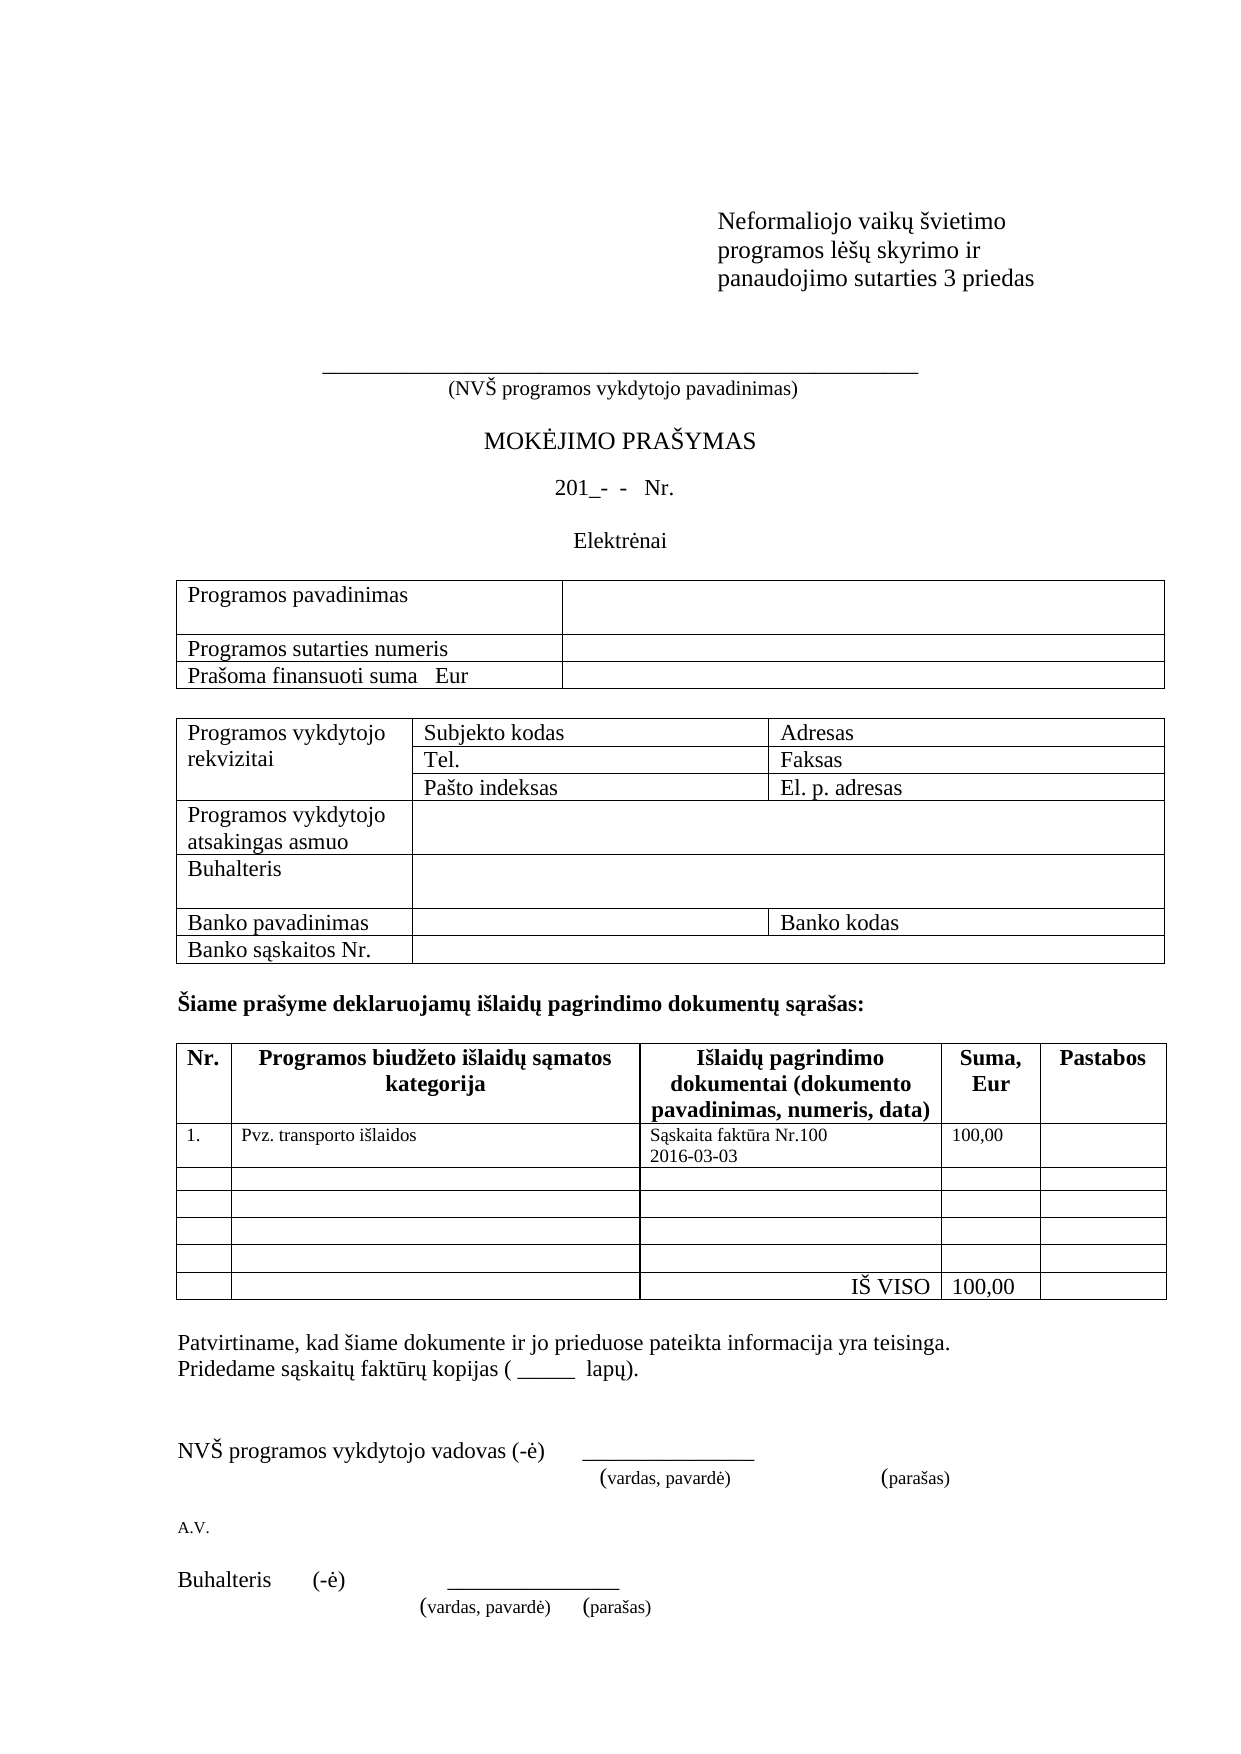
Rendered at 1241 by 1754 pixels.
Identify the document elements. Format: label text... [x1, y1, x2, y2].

table_cell [413, 936, 1164, 963]
table_cell [942, 1168, 1040, 1189]
table_cell [641, 1168, 941, 1189]
table_cell [1041, 1124, 1166, 1167]
text Elektrėnai [177, 527, 1063, 553]
table_cell [232, 1218, 639, 1244]
table_cell [232, 1191, 639, 1217]
text Buhalteris (-ė) _______________ [177, 1566, 1063, 1592]
table_header Adresas [769, 719, 1164, 746]
table_cell Banko kodas [769, 909, 1164, 935]
table_cell Prašoma finansuoti suma Eur [177, 662, 562, 688]
table_cell [1041, 1245, 1166, 1272]
table_cell [413, 909, 768, 935]
text (NVŠ programos vykdytojo pavadinimas) [177, 376, 1063, 400]
text NVŠ programos vykdytojo vadovas (-ė) _______________ (vardas, pavardė) (parašas) [177, 1437, 1063, 1489]
table_cell [177, 1191, 231, 1217]
table_cell Tel. [413, 747, 768, 773]
text A.V. [177, 1518, 1063, 1537]
table_cell Faksas [769, 747, 1164, 773]
table_cell [563, 662, 1164, 688]
text Patvirtiname, kad šiame dokumente ir jo prieduose pateikta informacija yra teisinga. [177, 1329, 1063, 1355]
table_cell [641, 1191, 941, 1217]
table_cell [641, 1218, 941, 1244]
table_header Nr. [177, 1044, 231, 1123]
text ____________________________________________________ [177, 350, 1063, 376]
table_header Programos vykdytojo rekvizitai [177, 719, 412, 800]
table_cell [413, 855, 1164, 908]
text (vardas, pavardė) (parašas) [177, 1592, 1063, 1619]
table_cell 100,00 [942, 1124, 1040, 1167]
text 201_- - Nr. [177, 474, 1063, 501]
table_cell Pašto indeksas [413, 774, 768, 800]
text MOKĖJIMO PRAŠYMAS [177, 426, 1063, 455]
table_cell [413, 801, 1164, 854]
table_cell [942, 1245, 1040, 1272]
table_header Programos pavadinimas [177, 581, 562, 633]
table_header [563, 581, 1164, 633]
table_header Subjekto kodas [413, 719, 768, 746]
table_cell [232, 1168, 639, 1189]
table_cell Programos vykdytojo atsakingas asmuo [177, 801, 412, 854]
table_cell IŠ VISO [641, 1273, 941, 1299]
table_cell [1041, 1273, 1166, 1299]
table_cell El. p. adresas [769, 774, 1164, 800]
table_cell [177, 1245, 231, 1272]
table_cell Sąskaita faktūra Nr.100 2016-03-03 [641, 1124, 941, 1167]
table_cell [563, 635, 1164, 661]
table_cell Buhalteris [177, 855, 412, 908]
text Šiame prašyme deklaruojamų išlaidų pagrindimo dokumentų sąrašas: [177, 990, 1063, 1016]
table_cell [177, 1273, 231, 1299]
table_cell [641, 1245, 941, 1272]
text programos lėšų skyrimo ir [717, 235, 1063, 263]
text Neformaliojo vaikų švietimo [717, 206, 1063, 235]
table_cell Programos sutarties numeris [177, 635, 562, 661]
table_header Išlaidų pagrindimo dokumentai (dokumento pavadinimas, numeris, data) [641, 1044, 941, 1123]
table_cell [1041, 1168, 1166, 1189]
table_cell [1041, 1191, 1166, 1217]
table_cell 100,00 [942, 1273, 1040, 1299]
table_cell [232, 1245, 639, 1272]
table_cell Banko sąskaitos Nr. [177, 936, 412, 963]
table_cell [177, 1218, 231, 1244]
table_cell [177, 1168, 231, 1189]
table_header Pastabos [1041, 1044, 1166, 1123]
text panaudojimo sutarties 3 priedas [717, 263, 1063, 292]
table_cell Pvz. transporto išlaidos [232, 1124, 639, 1167]
table_cell [942, 1191, 1040, 1217]
text Pridedame sąskaitų faktūrų kopijas ( _____ lapų). [177, 1355, 1063, 1382]
table_cell [232, 1273, 639, 1299]
table_header Suma, Eur [942, 1044, 1040, 1123]
table_cell Banko pavadinimas [177, 909, 412, 935]
table_cell 1. [177, 1124, 231, 1167]
table_header Programos biudžeto išlaidų sąmatos kategorija [232, 1044, 639, 1123]
table_cell [1041, 1218, 1166, 1244]
table_cell [942, 1218, 1040, 1244]
